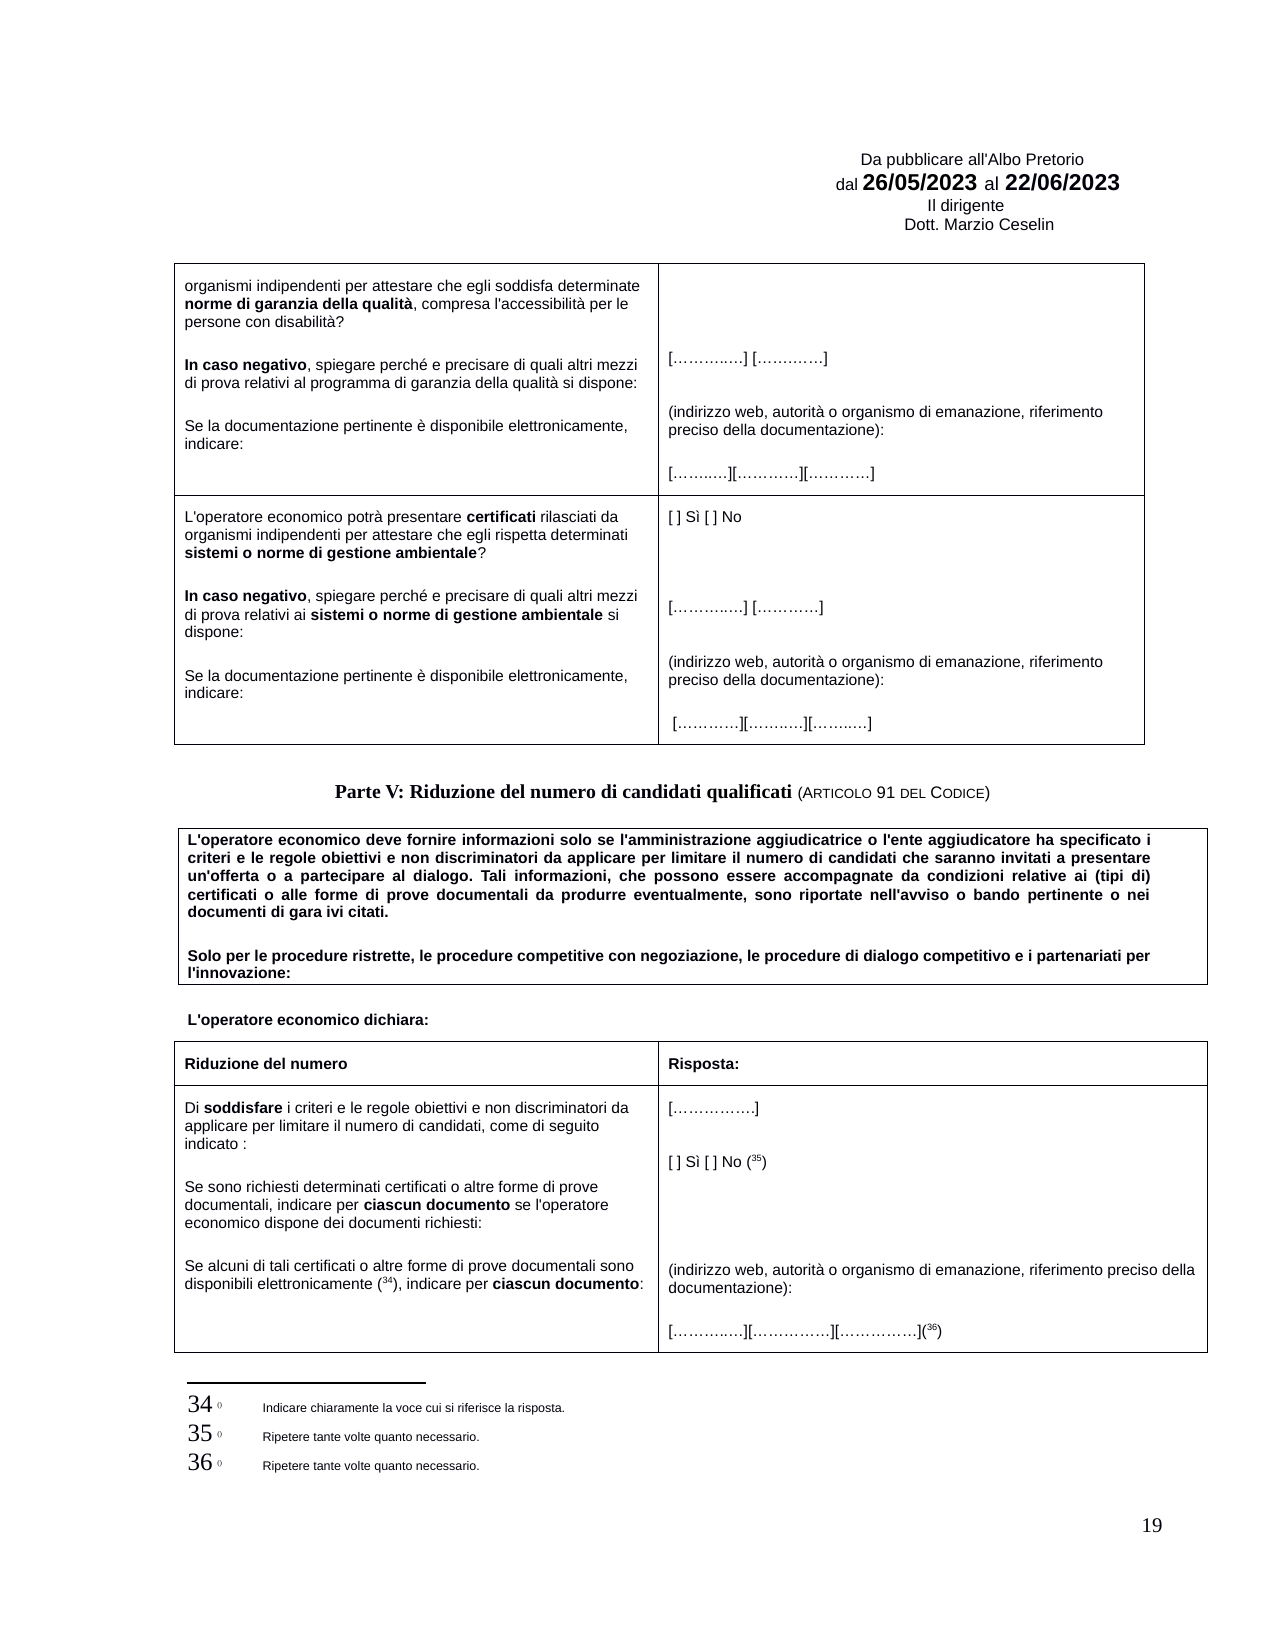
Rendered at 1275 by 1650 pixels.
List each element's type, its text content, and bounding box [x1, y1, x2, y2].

table_cell [………..…] […….……] (indirizzo web, autorità o organismo di emanazione, riferimento preciso della documentazione): [……..…][…………][…………] [659, 264, 1144, 494]
text L'operatore economico dichiara: [187, 1010, 1137, 1028]
table_cell Di soddisfare i criteri e le regole obiettivi e non discriminatori da applicare per limitare il numero di candidati, come di seguito indicato : Se sono richiesti determinati certificati o altre forme di prove documentali, indicare per ciascun documento se l'operatore economico dispone dei documenti richiesti: Se alcuni di tali certificati o altre forme di prove documentali sono disponibili elettronicamente (), indicare per ciascun documento: [175, 1086, 658, 1352]
table_cell [ ] Sì [ ] No [………..…] […………] (indirizzo web, autorità o organismo di emanazione, riferimento preciso della documentazione): […………][……..…][……..…] [659, 496, 1144, 744]
table_cell L'operatore economico potrà presentare certificati rilasciati da organismi indipendenti per attestare che egli rispetta determinati sistemi o norme di gestione ambientale? In caso negativo, spiegare perché e precisare di quali altri mezzi di prova relativi ai sistemi o norme di gestione ambientale si dispone: Se la documentazione pertinente è disponibile elettronicamente, indicare: [175, 496, 658, 744]
table_header Riduzione del numero [175, 1042, 658, 1085]
table_header Risposta: [659, 1042, 1207, 1085]
text L'operatore economico deve fornire informazioni solo se l'amministrazione aggiudicatrice o l'ente aggiudicatore ha specificato i criteri e le regole obiettivi e non discriminatori da applicare per limitare il numero di candidati che saranno invitati a presentare un'offerta o a partecipare al dialogo. Tali informazioni, che possono essere accompagnate da condizioni relative ai (tipi di) certificati o alle forme di prove documentali da produrre eventualmente, sono riportate nell'avviso o bando pertinente o nei documenti di gara ivi citati. [179, 829, 1207, 921]
table_cell […………….] [ ] Sì [ ] No () (indirizzo web, autorità o organismo di emanazione, riferimento preciso della documentazione): [………..…][……………][……………]() [659, 1086, 1207, 1352]
text Solo per le procedure ristrette, le procedure competitive con negoziazione, le procedure di dialogo competitivo e i partenariati per l'innovazione: [179, 943, 1207, 984]
text Parte V: Riduzione del numero di candidati qualificati (Articolo 91 del Codice) [187, 780, 1137, 803]
table_cell organismi indipendenti per attestare che egli soddisfa determinate norme di garanzia della qualità, compresa l'accessibilità per le persone con disabilità? In caso negativo, spiegare perché e precisare di quali altri mezzi di prova relativi al programma di garanzia della qualità si dispone: Se la documentazione pertinente è disponibile elettronicamente, indicare: [175, 264, 658, 494]
